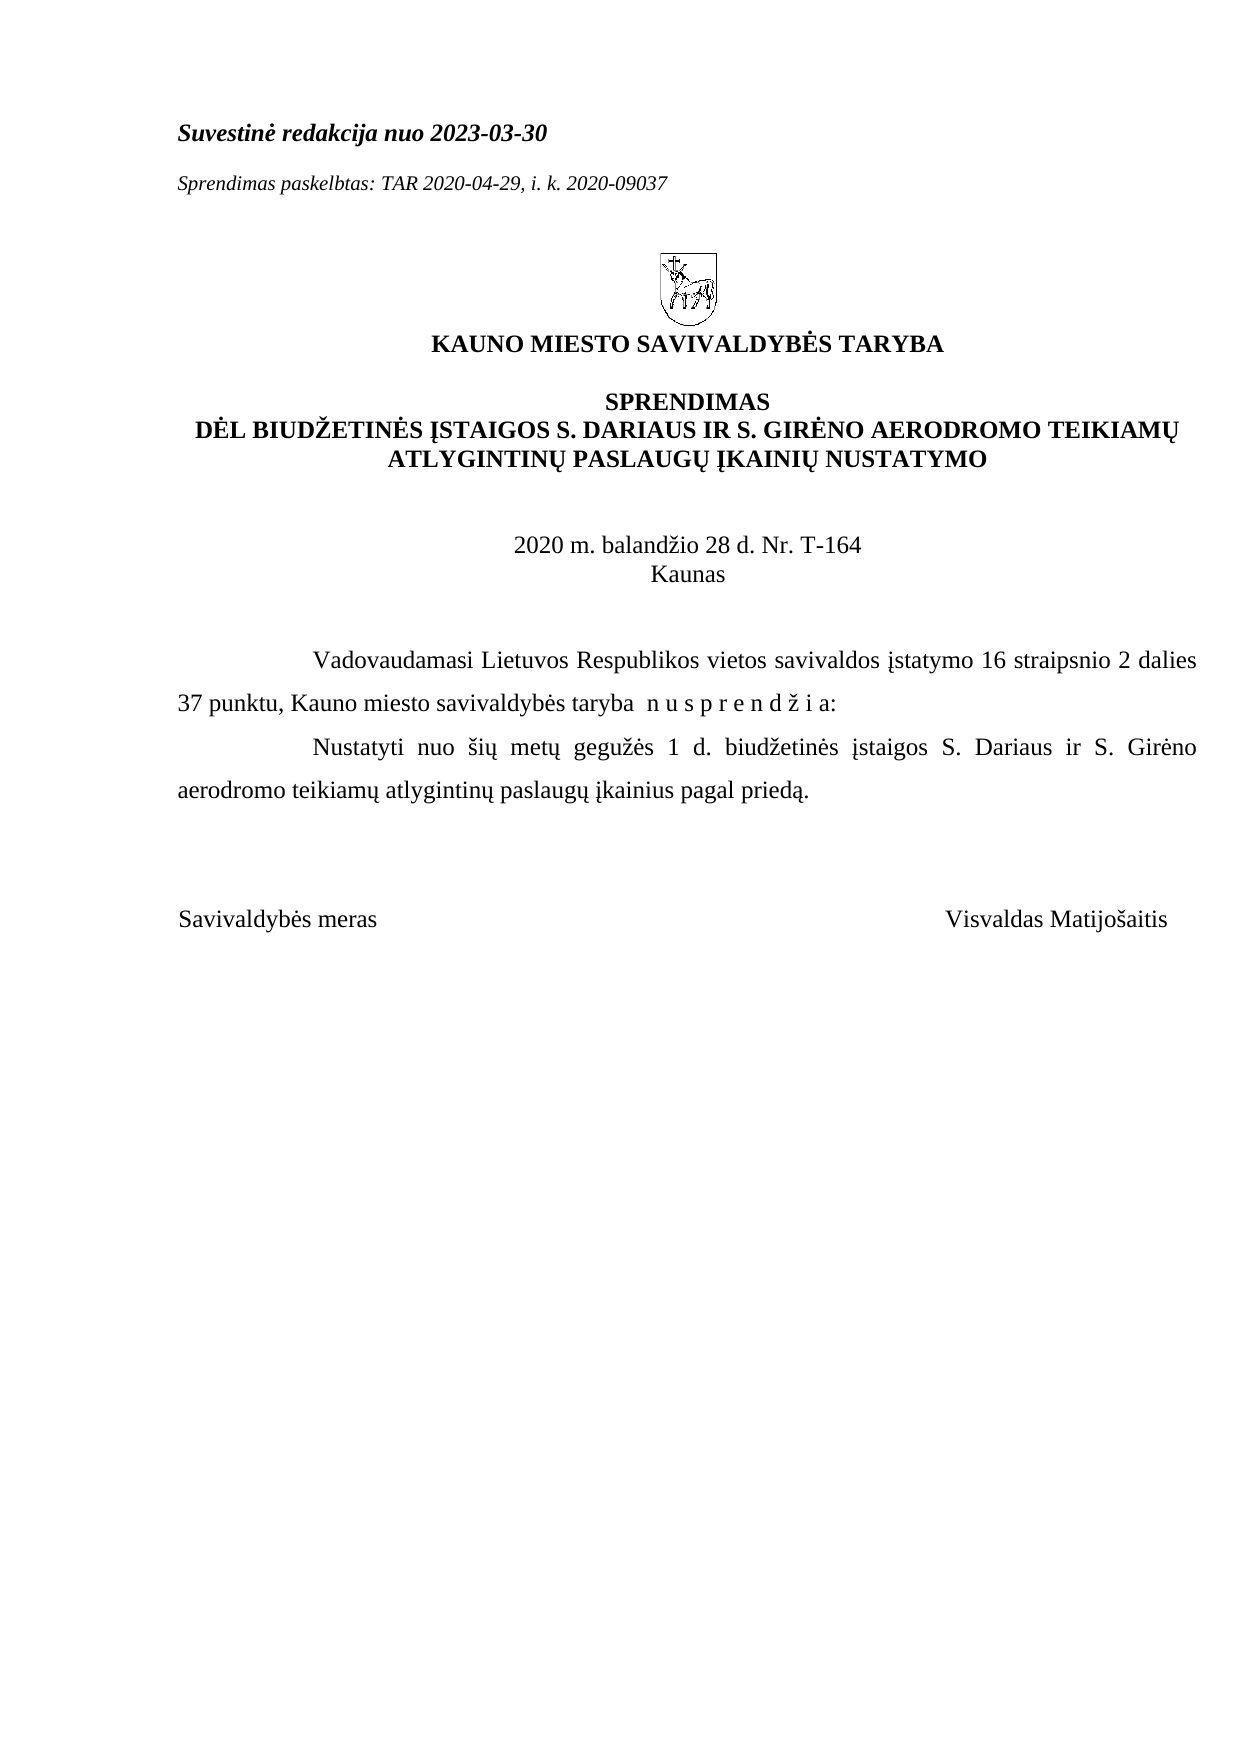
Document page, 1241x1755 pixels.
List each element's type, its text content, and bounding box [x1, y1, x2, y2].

text KAUNO MIESTO SAVIVALDYBĖS TARYBA [177, 329, 1198, 358]
text 2020 m. balandžio 28 d. Nr. T-164 [177, 530, 1198, 559]
text Kaunas [178, 559, 1198, 588]
text Vadovaudamasi Lietuvos Respublikos vietos savivaldos įstatymo 16 straipsnio 2 dalies 37 punktu, Kauno miesto savivaldybės taryba n u s p r e n d ž i a: [177, 645, 1198, 717]
text Sprendimas paskelbtas: TAR 2020-04-29, i. k. 2020-09037 [177, 171, 1198, 195]
text Suvestinė redakcija nuo 2023-03-30 [177, 118, 1198, 147]
text Savivaldybės meras Visvaldas Matijošaitis [178, 904, 1198, 933]
text Nustatyti nuo šių metų gegužės 1 d. biudžetinės įstaigos S. Dariaus ir S. Girėno aerodromo teikiamų atlygintinų paslaugų įkainius pagal priedą. [177, 732, 1198, 803]
text DĖL BIUDŽETINĖS ĮSTAIGOS S. DARIAUS IR S. GIRĖNO AERODROMO TEIKIAMŲ ATLYGINTINŲ PASLAUGŲ ĮKAINIŲ NUSTATYMO [177, 415, 1198, 473]
text SPRENDIMAS [177, 387, 1198, 415]
